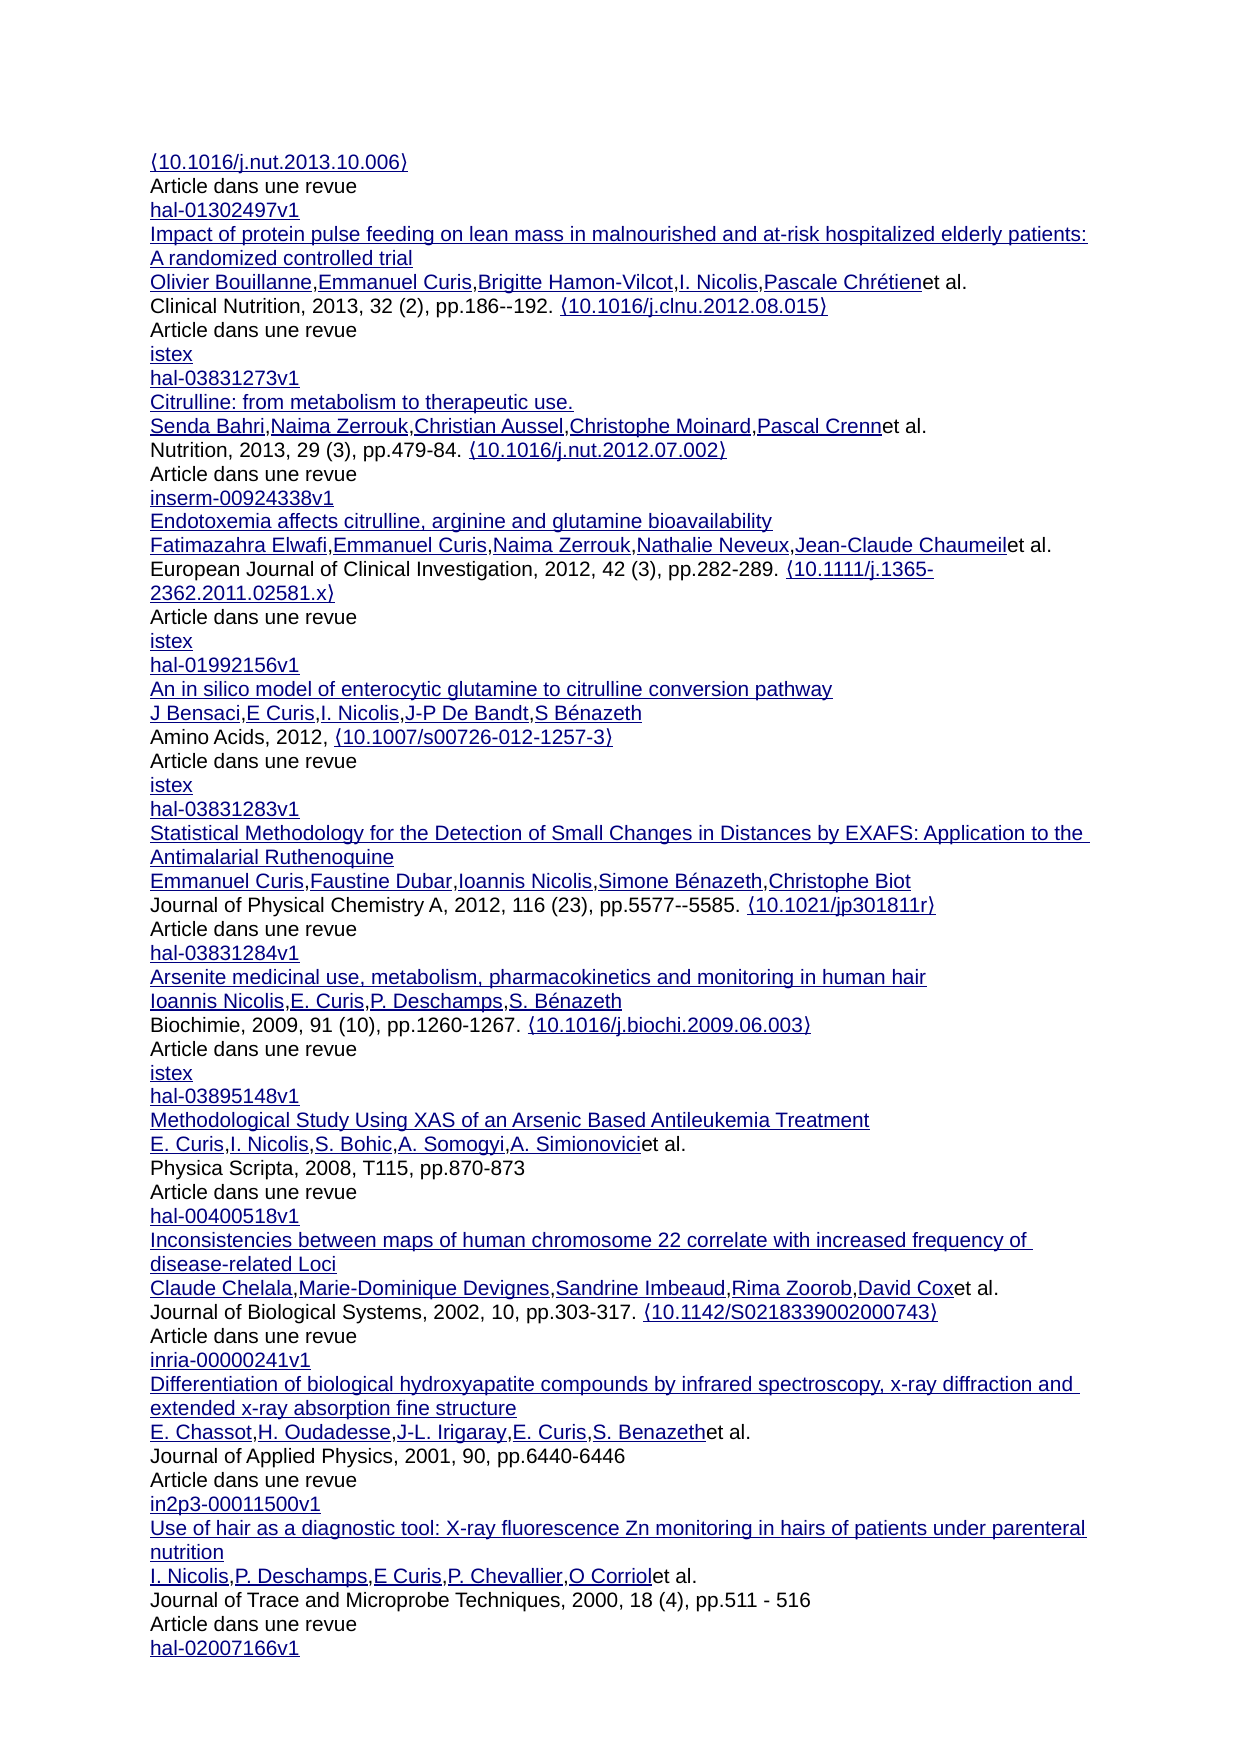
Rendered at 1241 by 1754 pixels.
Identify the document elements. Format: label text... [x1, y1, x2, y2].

table_cell Methodological Study Using XAS of an Arsenic Based Antileukemia Treatment E. Curis,I. Nicolis,S. Bohic,A. Somogyi,A. Simionoviciet al. Physica Scripta, 2008, T115, pp.870-873 Article dans une revue hal-00400518v1 [150, 1108, 1090, 1228]
table_cell Impact of protein pulse feeding on lean mass in malnourished and at-risk hospitalized elderly patients: A randomized controlled trial Olivier Bouillanne,Emmanuel Curis,Brigitte Hamon-Vilcot,I. Nicolis,Pascale Chrétienet al. Clinical Nutrition, 2013, 32 (2), pp.186--192. ⟨10.1016/j.clnu.2012.08.015⟩ Article dans une revue istex hal-03831273v1 [150, 222, 1090, 389]
table_cell Citrulline: from metabolism to therapeutic use. Senda Bahri,Naima Zerrouk,Christian Aussel,Christophe Moinard,Pascal Crennet al. Nutrition, 2013, 29 (3), pp.479-84. ⟨10.1016/j.nut.2012.07.002⟩ Article dans une revue inserm-00924338v1 [150, 390, 1090, 509]
table_cell Inconsistencies between maps of human chromosome 22 correlate with increased frequency of disease-related Loci Claude Chelala,Marie-Dominique Devignes,Sandrine Imbeaud,Rima Zoorob,David Coxet al. Journal of Biological Systems, 2002, 10, pp.303-317. ⟨10.1142/S0218339002000743⟩ Article dans une revue inria-00000241v1 [150, 1228, 1090, 1372]
table_cell Use of hair as a diagnostic tool: X-ray fluorescence Zn monitoring in hairs of patients under parenteral nutrition I. Nicolis,P. Deschamps,E Curis,P. Chevallier,O Corriolet al. Journal of Trace and Microprobe Techniques, 2000, 18 (4), pp.511 - 516 Article dans une revue hal-02007166v1 [150, 1516, 1090, 1659]
table_cell Differentiation of biological hydroxyapatite compounds by infrared spectroscopy, x-ray diffraction and extended x-ray absorption fine structure E. Chassot,H. Oudadesse,J-L. Irigaray,E. Curis,S. Benazethet al. Journal of Applied Physics, 2001, 90, pp.6440-6446 Article dans une revue in2p3-00011500v1 [150, 1372, 1090, 1516]
table_cell Endotoxemia affects citrulline, arginine and glutamine bioavailability Fatimazahra Elwafi,Emmanuel Curis,Naima Zerrouk,Nathalie Neveux,Jean-Claude Chaumeilet al. European Journal of Clinical Investigation, 2012, 42 (3), pp.282-289. ⟨10.1111/j.1365-2362.2011.02581.x⟩ Article dans une revue istex hal-01992156v1 [150, 509, 1090, 677]
table_cell Antimalarial Ruthenoquine Emmanuel Curis,Faustine Dubar,Ioannis Nicolis,Simone Bénazeth,Christophe Biot Journal of Physical Chemistry A, 2012, 116 (23), pp.5577--5585. ⟨10.1021/jp301811r⟩ Article dans une revue hal-03831284v1 [150, 843, 1090, 964]
table_cell An in silico model of enterocytic glutamine to citrulline conversion pathway J Bensaci,E Curis,I. Nicolis,J-P De Bandt,S Bénazeth Amino Acids, 2012, ⟨10.1007/s00726-012-1257-3⟩ Article dans une revue istex hal-03831283v1 [150, 677, 1090, 821]
table_cell Arsenite medicinal use, metabolism, pharmacokinetics and monitoring in human hair Ioannis Nicolis,E. Curis,P. Deschamps,S. Bénazeth Biochimie, 2009, 91 (10), pp.1260-1267. ⟨10.1016/j.biochi.2009.06.003⟩ Article dans une revue istex hal-03895148v1 [150, 965, 1090, 1108]
table_cell ⟨10.1016/j.nut.2013.10.006⟩ Article dans une revue hal-01302497v1 [150, 150, 1090, 222]
table_cell Statistical Methodology for the Detection of Small Changes in Distances by EXAFS: Application to the [150, 821, 1090, 842]
